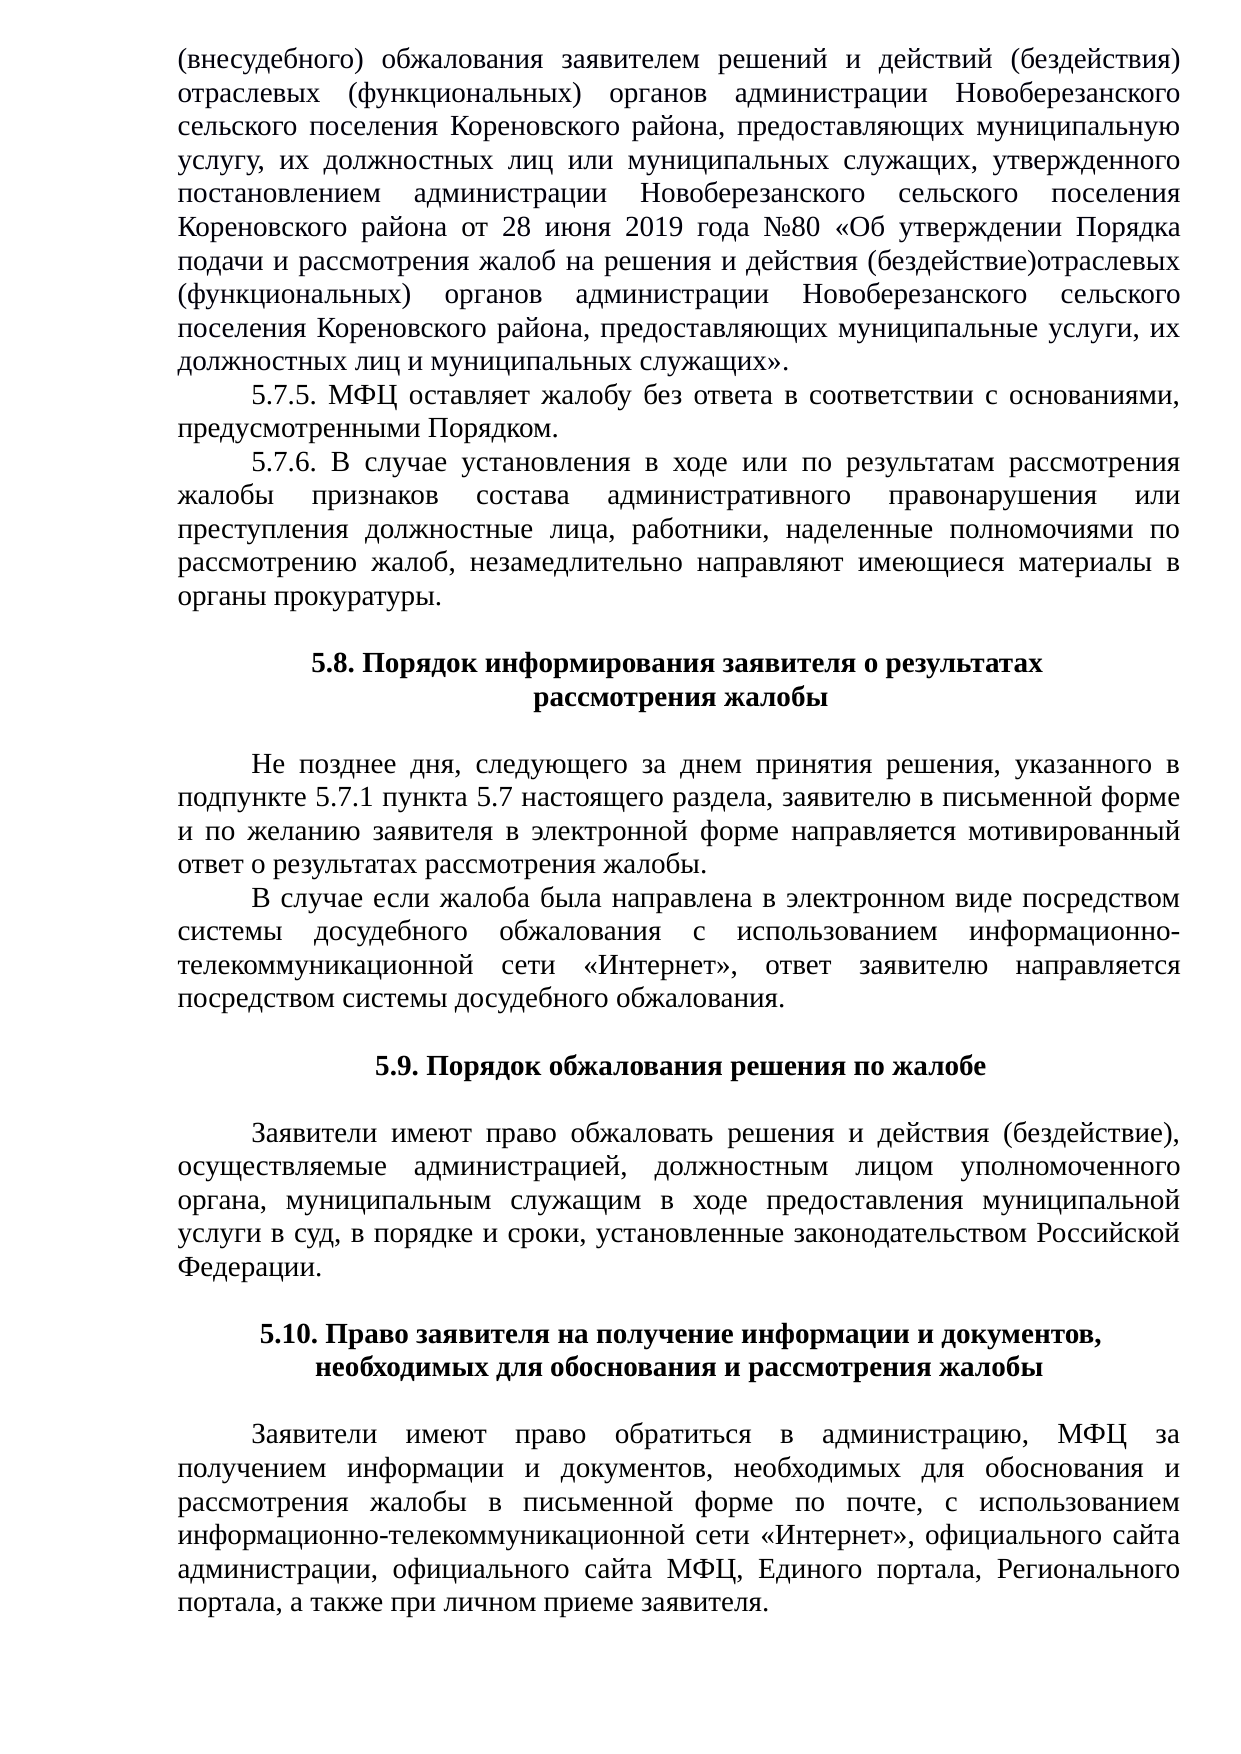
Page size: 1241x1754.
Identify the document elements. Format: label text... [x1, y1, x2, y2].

text 5.7.6. В случае установления в ходе или по результатам рассмотрения жалобы признаков состава административного правонарушения или преступления должностные лица, работники, наделенные полномочиями по рассмотрению жалоб, незамедлительно направляют имеющиеся материалы в органы прокуратуры. [177, 444, 1181, 612]
text 5.9. Порядок обжалования решения по жалобе [177, 1048, 1181, 1081]
text Заявители имеют право обжаловать решения и действия (бездействие), осуществляемые администрацией, должностным лицом уполномоченного органа, муниципальным служащим в ходе предоставления муниципальной услуги в суд, в порядке и сроки, установленные законодательством Российской Федерации. [177, 1115, 1181, 1282]
text Не позднее дня, следующего за днем принятия решения, указанного в подпункте 5.7.1 пункта 5.7 настоящего раздела, заявителю в письменной форме и по желанию заявителя в электронной форме направляется мотивированный ответ о результатах рассмотрения жалобы. [177, 746, 1181, 880]
text 5.7.5. МФЦ оставляет жалобу без ответа в соответствии с основаниями, предусмотренными Порядком. [177, 377, 1181, 444]
text (внесудебного) обжалования заявителем решений и действий (бездействия) отраслевых (функциональных) органов администрации Новоберезанского сельского поселения Кореновского района, предоставляющих муниципальную услугу, их должностных лиц или муниципальных служащих, утвержденного постановлением администрации Новоберезанского сельского поселения Кореновского района от 28 июня 2019 года №80 «Об утверждении Порядка подачи и рассмотрения жалоб на решения и действия (бездействие)отраслевых (функциональных) органов администрации Новоберезанского сельского поселения Кореновского района, предоставляющих муниципальные услуги, их должностных лиц и муниципальных служащих». [177, 41, 1181, 377]
text Заявители имеют право обратиться в администрацию, МФЦ за получением информации и документов, необходимых для обоснования и рассмотрения жалобы в письменной форме по почте, с использованием информационно-телекоммуникационной сети «Интернет», официального сайта администрации, официального сайта МФЦ, Единого портала, Регионального портала, а также при личном приеме заявителя. [177, 1417, 1181, 1618]
text В случае если жалоба была направлена в электронном виде посредством системы досудебного обжалования с использованием информационно-телекоммуникационной сети «Интернет», ответ заявителю направляется посредством системы досудебного обжалования. [177, 880, 1181, 1014]
text рассмотрения жалобы [177, 679, 1181, 712]
text 5.8. Порядок информирования заявителя о результатах [177, 645, 1181, 679]
text 5.10. Право заявителя на получение информации и документов, необходимых для обоснования и рассмотрения жалобы [177, 1316, 1181, 1383]
